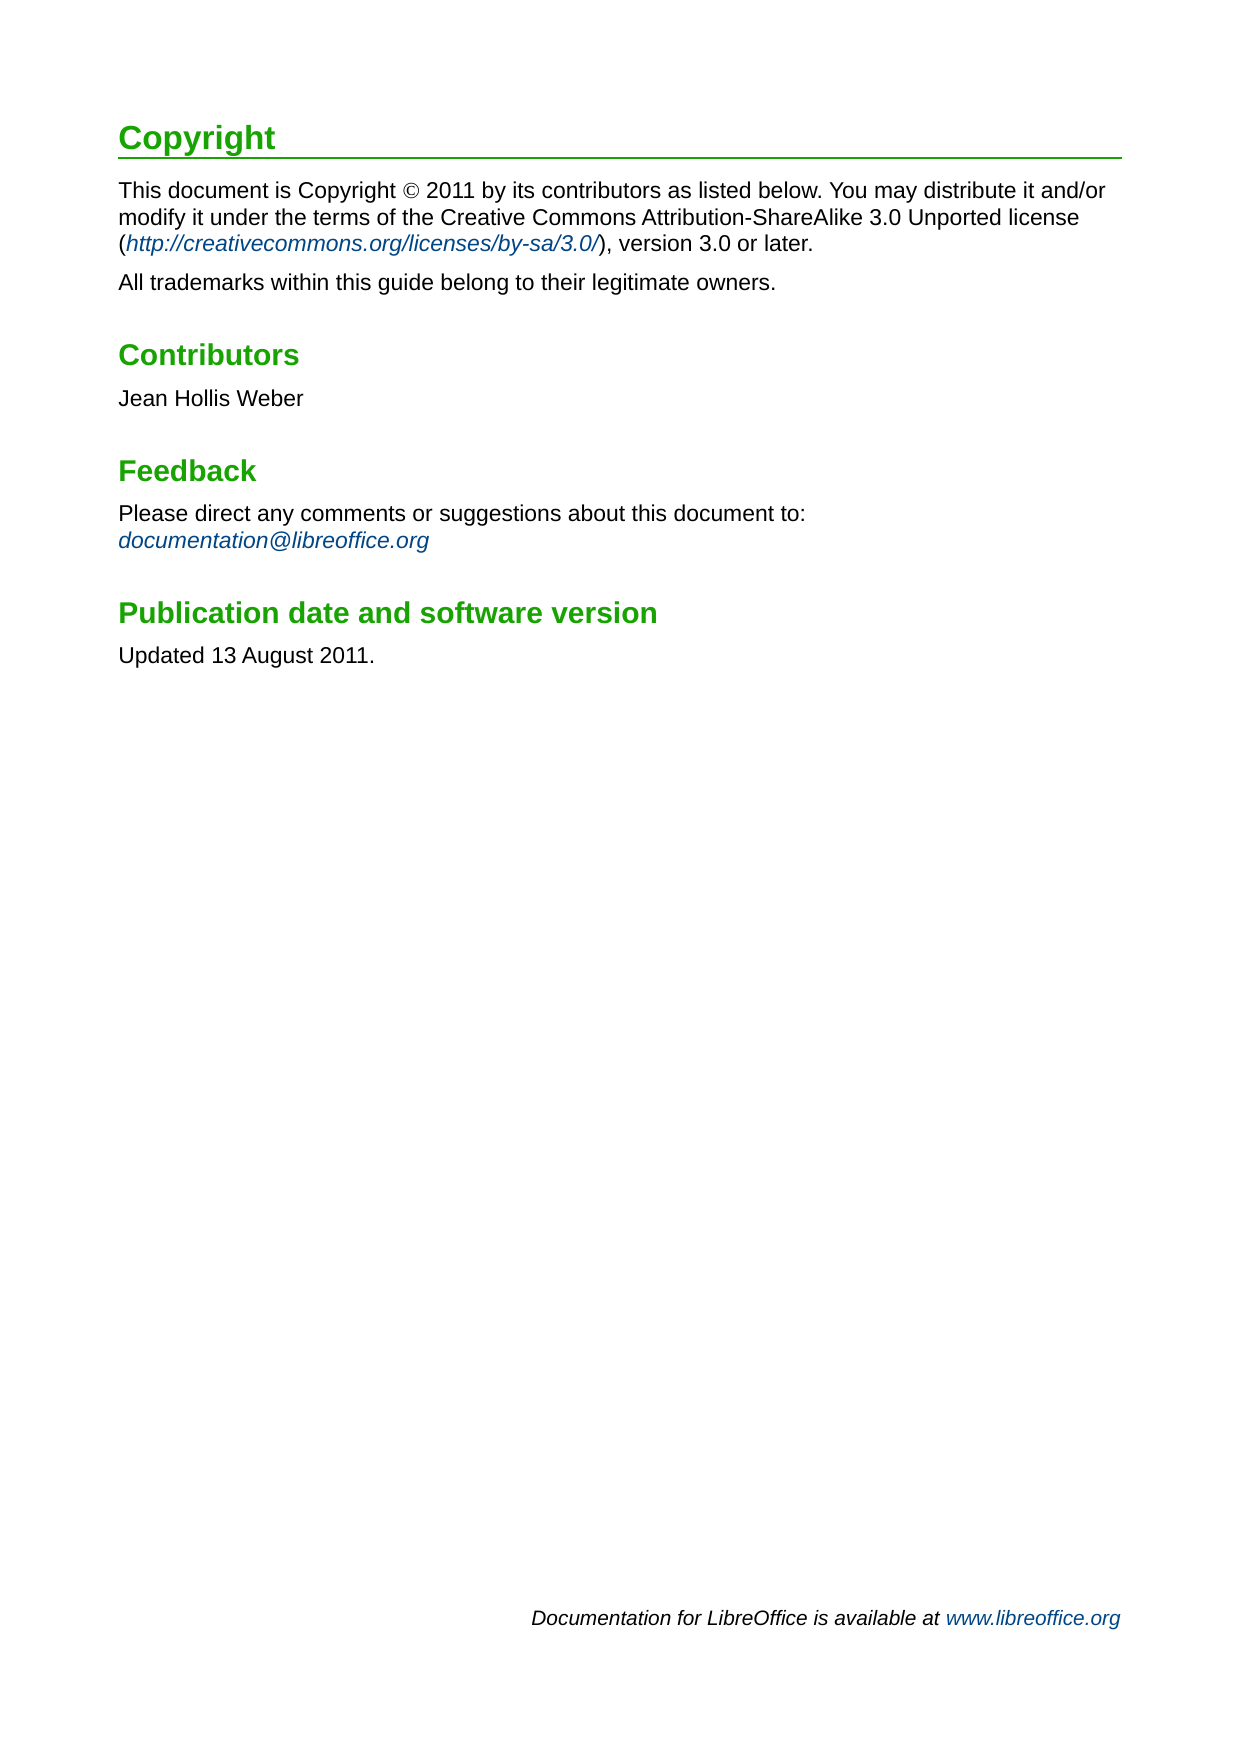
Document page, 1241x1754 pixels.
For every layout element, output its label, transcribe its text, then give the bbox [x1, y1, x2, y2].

text Updated 13 August 2011. [118, 642, 1122, 668]
subtitle Copyright [118, 118, 1122, 157]
text This document is Copyright © 2011 by its contributors as listed below. You may distribute it and/or modify it under the terms of the Creative Commons Attribution-ShareAlike 3.0 Unported license (http://creativecommons.org/licenses/by-sa/3.0/), version 3.0 or later. [118, 177, 1122, 257]
text Contributors [118, 337, 1122, 372]
text Publication date and software version [118, 595, 1122, 629]
text Feedback [118, 453, 1122, 487]
text Jean Hollis Weber [118, 384, 1122, 411]
text All trademarks within this guide belong to their legitimate owners. [118, 269, 1122, 296]
text Please direct any comments or suggestions about this document to: documentation@libreoffice.org [118, 500, 1122, 553]
